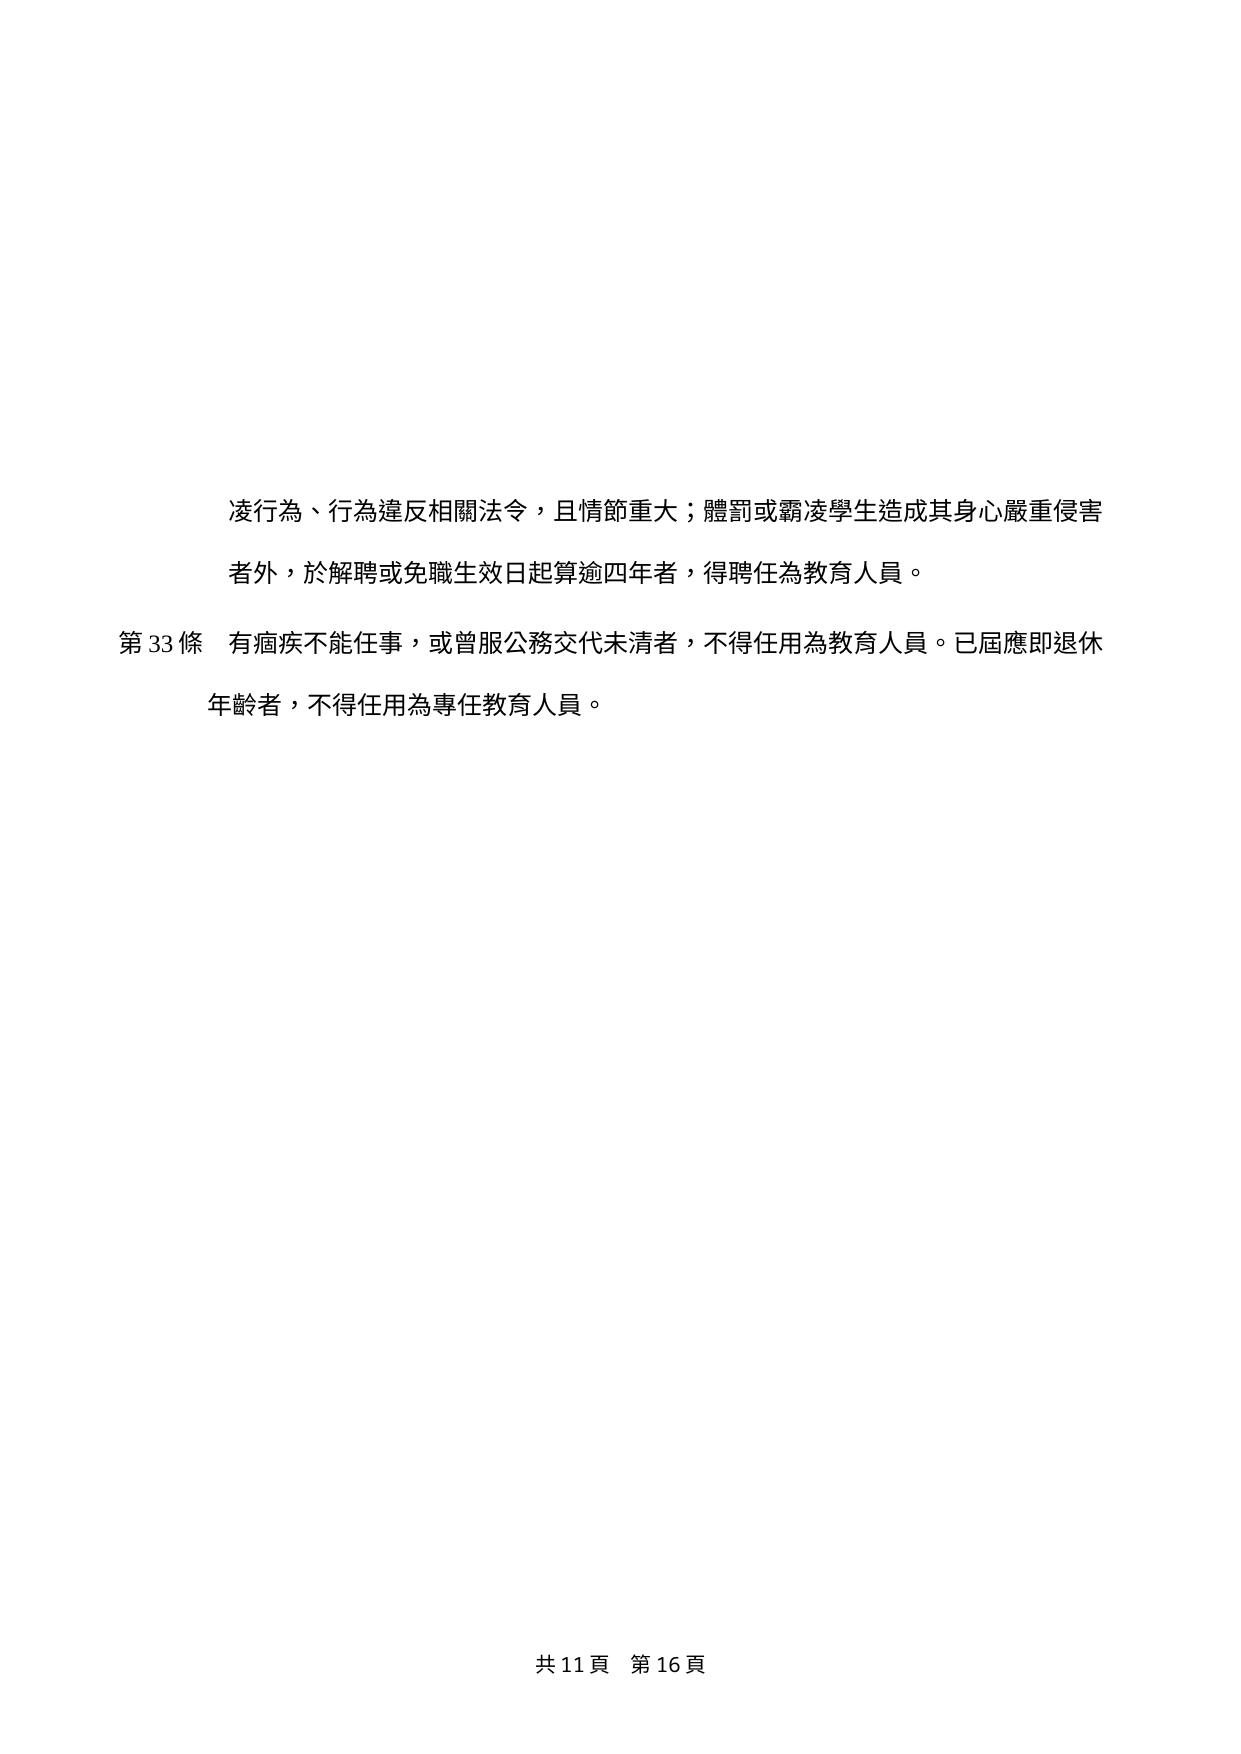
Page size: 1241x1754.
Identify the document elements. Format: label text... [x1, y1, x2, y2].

text 第33條 有痼疾不能任事，或曾服公務交代未清者，不得任用為教育人員。已屆應即退休年齡者，不得任用為專任教育人員。 [118, 599, 1122, 724]
text 凌行為、行為違反相關法令，且情節重大；體罰或霸凌學生造成其身心嚴重侵害者外，於解聘或免職生效日起算逾四年者，得聘任為教育人員。 [229, 468, 1122, 593]
